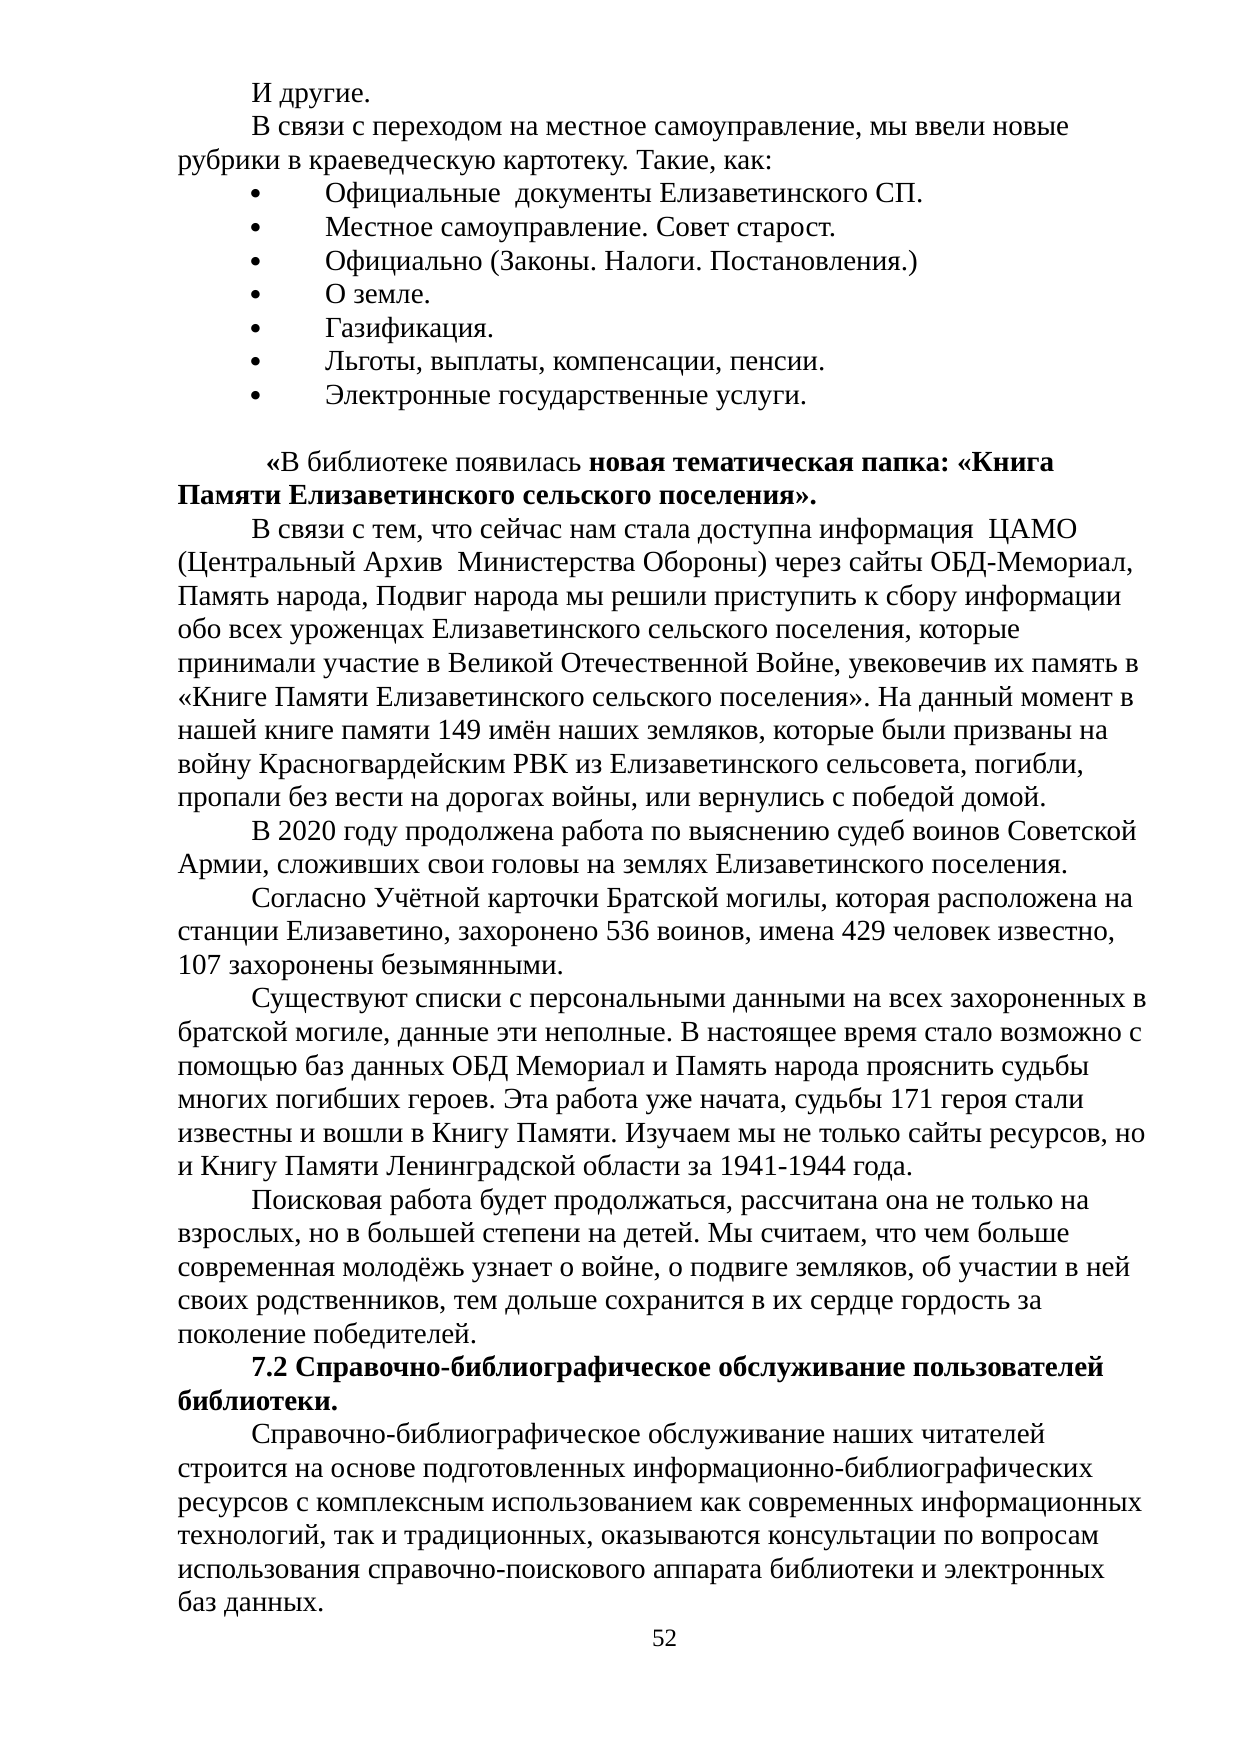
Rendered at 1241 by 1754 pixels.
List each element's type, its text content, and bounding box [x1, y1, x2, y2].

list Официально (Законы. Налоги. Постановления.) [177, 243, 1152, 276]
text 7.2 Справочно-библиографическое обслуживание пользователей библиотеки. [177, 1349, 1152, 1417]
text И другие. [177, 75, 1152, 108]
text Поисковая работа будет продолжаться, рассчитана она не только на взрослых, но в большей степени на детей. Мы считаем, что чем больше современная молодёжь узнает о войне, о подвиге земляков, об участии в ней своих родственников, тем дольше сохранится в их сердце гордость за поколение победителей. [177, 1182, 1152, 1349]
list Местное самоуправление. Совет старост. [177, 209, 1152, 243]
list Электронные государственные услуги. [177, 377, 1152, 410]
text В связи с тем, что сейчас нам стала доступна информация ЦАМО (Центральный Архив Министерства Обороны) через сайты ОБД-Мемориал, Память народа, Подвиг народа мы решили приступить к сбору информации обо всех уроженцах Елизаветинского сельского поселения, которые принимали участие в Великой Отечественной Войне, увековечив их память в «Книге Памяти Елизаветинского сельского поселения». На данный момент в нашей книге памяти 149 имён наших земляков, которые были призваны на войну Красногвардейским РВК из Елизаветинского сельсовета, погибли, пропали без вести на дорогах войны, или вернулись с победой домой. [177, 511, 1152, 813]
list Официальные документы Елизаветинского СП. [177, 176, 1152, 209]
list Газификация. [177, 310, 1152, 343]
text В связи с переходом на местное самоуправление, мы ввели новые рубрики в краеведческую картотеку. Такие, как: [177, 108, 1152, 176]
list О земле. [177, 276, 1152, 310]
list Льготы, выплаты, компенсации, пенсии. [177, 343, 1152, 377]
text «В библиотеке появилась новая тематическая папка: «Книга Памяти Елизаветинского сельского поселения». [177, 444, 1152, 511]
text Существуют списки с персональными данными на всех захороненных в братской могиле, данные эти неполные. В настоящее время стало возможно с помощью баз данных ОБД Мемориал и Память народа прояснить судьбы многих погибших героев. Эта работа уже начата, судьбы 171 героя стали известны и вошли в Книгу Памяти. Изучаем мы не только сайты ресурсов, но и Книгу Памяти Ленинградской области за 1941-1944 года. [177, 981, 1152, 1182]
text Справочно-библиографическое обслуживание наших читателей строится на основе подготовленных информационно-библиографических ресурсов с комплексным использованием как современных информационных технологий, так и традиционных, оказываются консультации по вопросам использования справочно-поискового аппарата библиотеки и электронных баз данных. [177, 1417, 1152, 1618]
text Согласно Учётной карточки Братской могилы, которая расположена на станции Елизаветино, захоронено 536 воинов, имена 429 человек известно, 107 захоронены безымянными. [177, 880, 1152, 981]
text В 2020 году продолжена работа по выяснению судеб воинов Советской Армии, сложивших свои головы на землях Елизаветинского поселения. [177, 813, 1152, 880]
